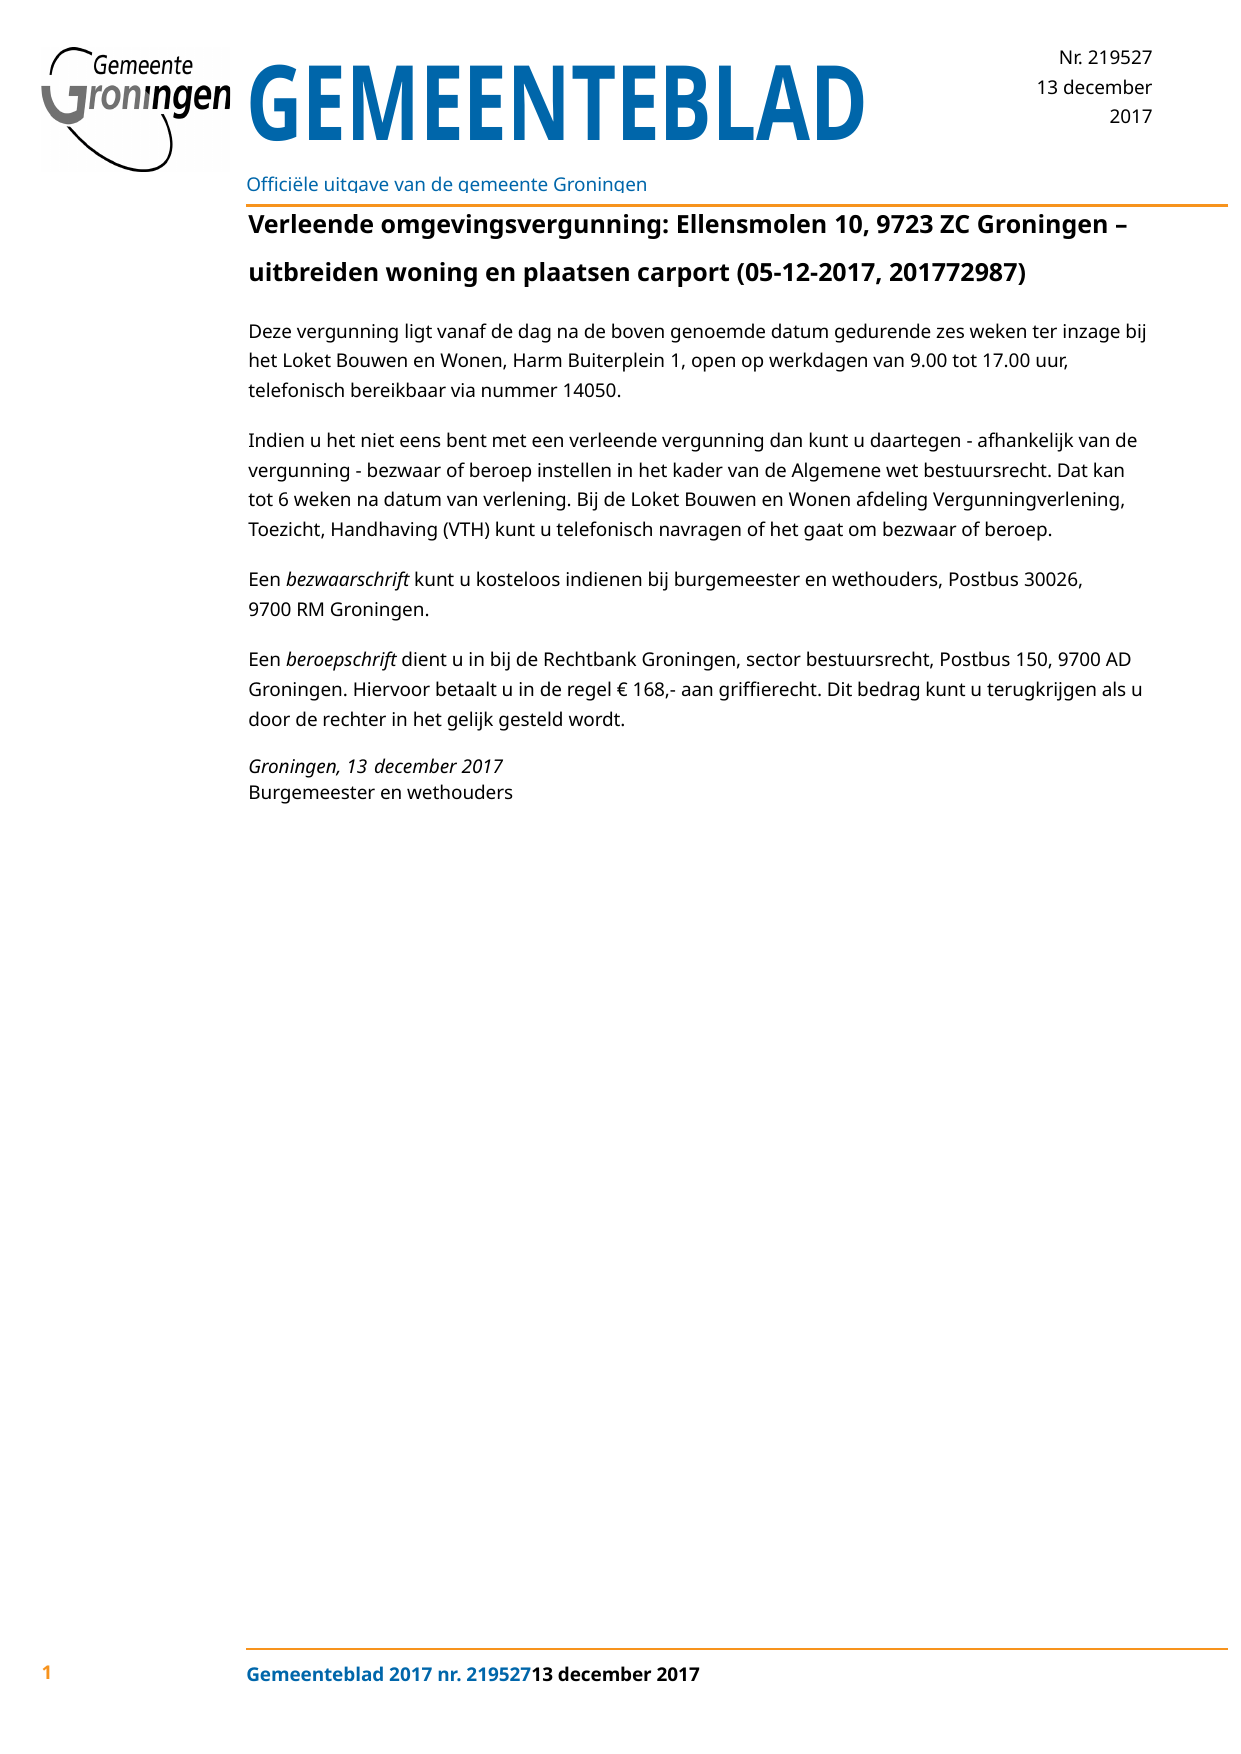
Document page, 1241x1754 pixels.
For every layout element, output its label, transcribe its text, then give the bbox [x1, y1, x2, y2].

text Burgemeester en wethouders [248, 779, 1152, 805]
text Verleende omgevingsvergunning: Ellensmolen 10, 9723 ZC Groningen – uitbreiden woning en plaatsen carport (05-12-2017, 201772987) [248, 207, 1152, 288]
text Een bezwaarschrift kunt u kosteloos indienen bij burgemeester en wethouders, Postbus 30026, 9700 RM Groningen. [248, 567, 1152, 622]
text Een beroepschrift dient u in bij de Rechtbank Groningen, sector bestuursrecht, Postbus 150, 9700 AD Groningen. Hiervoor betaalt u in de regel € 168,- aan griffierecht. Dit bedrag kunt u terugkrijgen als u door de rechter in het gelijk gesteld wordt. [248, 647, 1152, 732]
text Groningen, 13 december 2017 [248, 754, 1152, 779]
text Deze vergunning ligt vanaf de dag na de boven genoemde datum gedurende zes weken ter inzage bij het Loket Bouwen en Wonen, Harm Buiterplein 1, open op werkdagen van 9.00 tot 17.00 uur, telefonisch bereikbaar via nummer 14050. [248, 318, 1152, 403]
text Indien u het niet eens bent met een verleende vergunning dan kunt u daartegen - afhankelijk van de vergunning - bezwaar of beroep instellen in het kader van de Algemene wet bestuursrecht. Dat kan tot 6 weken na datum van verlening. Bij de Loket Bouwen en Wonen afdeling Vergunningverlening, Toezicht, Handhaving (VTH) kunt u telefonisch navragen of het gaat om bezwaar of beroep. [248, 427, 1152, 542]
picture [41, 47, 231, 172]
